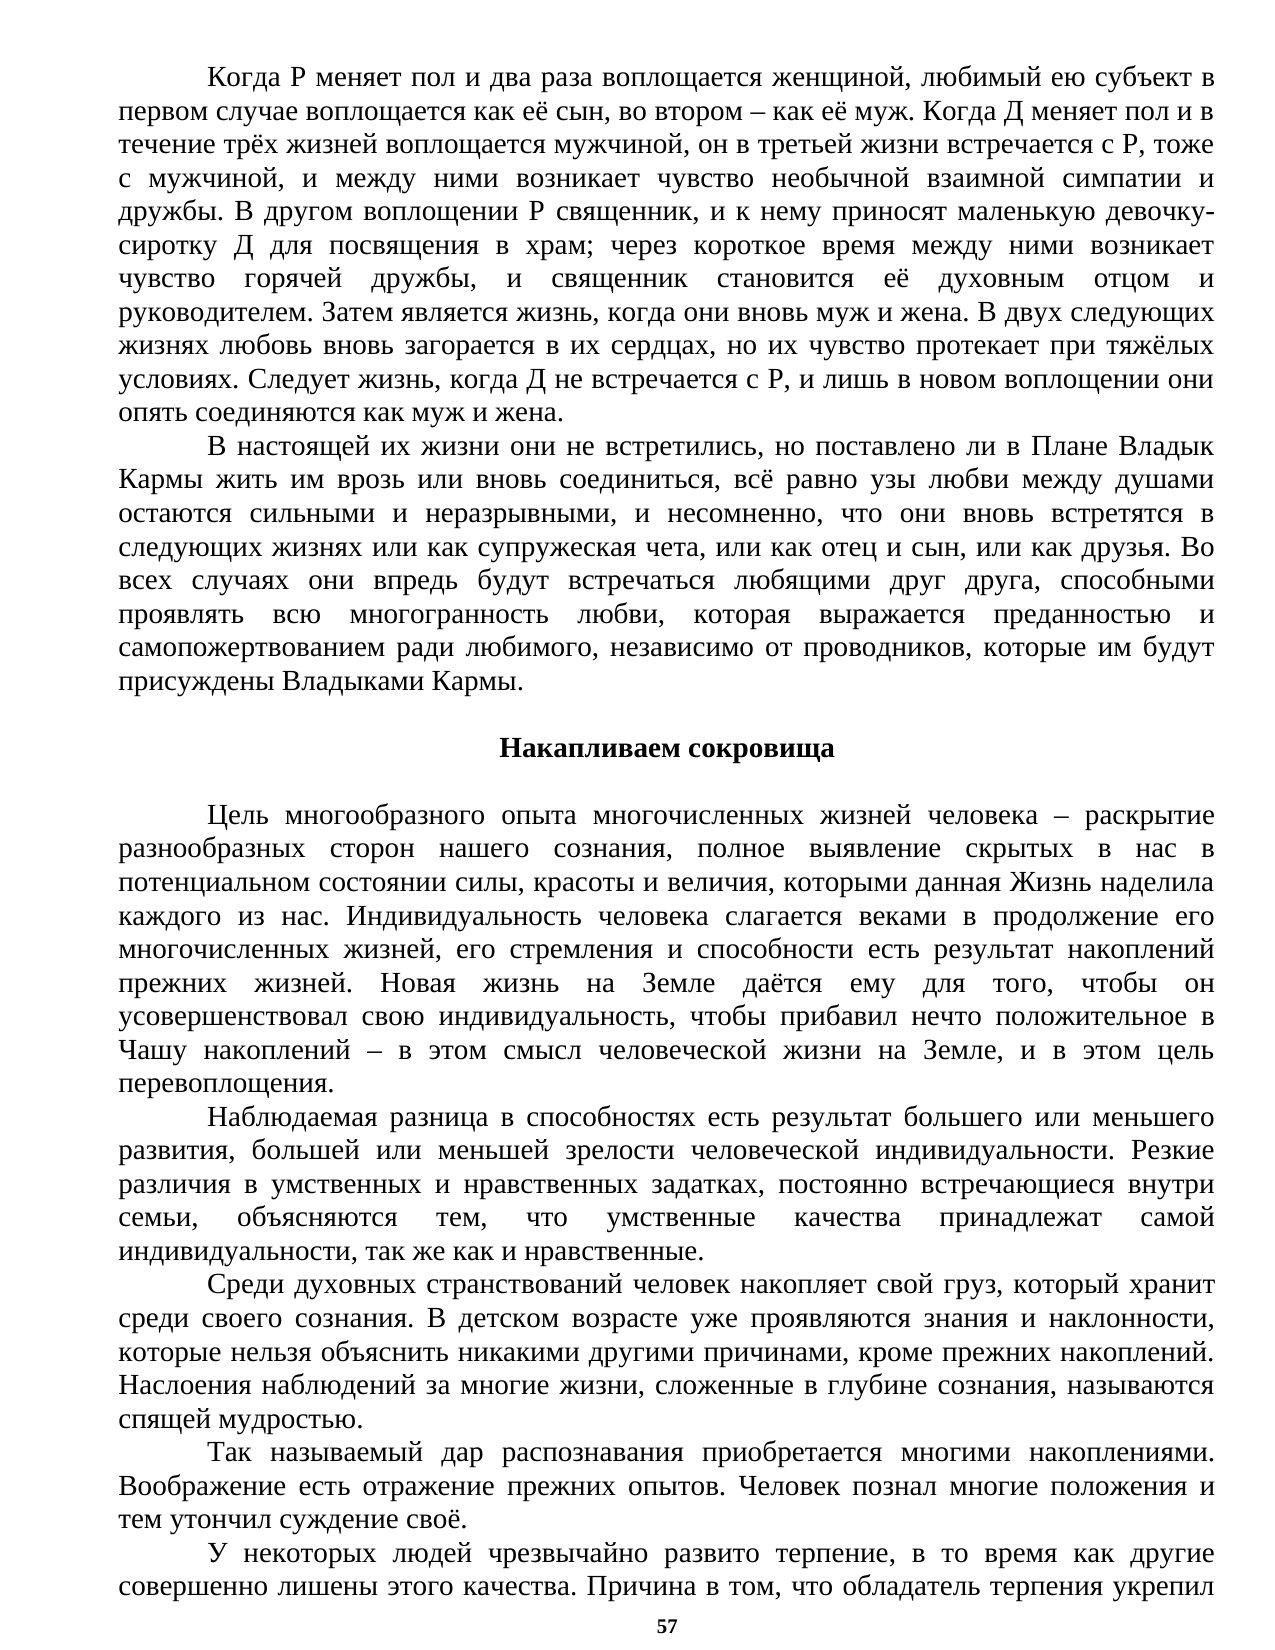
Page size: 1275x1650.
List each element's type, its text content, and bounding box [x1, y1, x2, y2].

text Наблюдаемая разница в способностях есть результат большего или меньшего развития, большей или меньшей зрелости человеческой индивидуальности. Резкие различия в умственных и нравственных задатках, постоянно встречающиеся внутри семьи, объясняются тем, что умственные качества принадлежат самой индивидуальности, так же как и нравственные. [118, 1099, 1216, 1267]
text Так называемый дар распознавания приобретается многими накоплениями. Воображение есть отражение прежних опытов. Человек познал многие положения и тем утончил суждение своё. [118, 1434, 1216, 1535]
text У некоторых людей чрезвычайно развито терпение, в то время как другие совершенно лишены этого качества. Причина в том, что обладатель терпения укрепил [118, 1535, 1216, 1602]
text Среди духовных странствований человек накопляет свой груз, который хранит среди своего сознания. В детском возрасте уже проявляются знания и наклонности, которые нельзя объяснить никакими другими причинами, кроме прежних накоплений. Наслоения наблюдений за многие жизни, сложенные в глубине сознания, называются спящей мудростью. [118, 1267, 1216, 1434]
text Цель многообразного опыта многочисленных жизней человека – раскрытие разнообразных сторон нашего сознания, полное выявление скрытых в нас в потенциальном состоянии силы, красоты и величия, которыми данная Жизнь наделила каждого из нас. Индивидуальность человека слагается веками в продолжение его многочисленных жизней, его стремления и способности есть результат накоплений прежних жизней. Новая жизнь на Земле даётся ему для того, чтобы он усовершенствовал свою индивидуальность, чтобы прибавил нечто положительное в Чашу накоплений – в этом смысл человеческой жизни на Земле, и в этом цель перевоплощения. [118, 797, 1216, 1099]
text В настоящей их жизни они не встретились, но поставлено ли в Плане Владык Кармы жить им врозь или вновь соединиться, всё равно узы любви между душами остаются сильными и неразрывными, и несомненно, что они вновь встретятся в следующих жизнях или как супружеская чета, или как отец и сын, или как друзья. Во всех случаях они впредь будут встречаться любящими друг друга, способными проявлять всю многогранность любви, которая выражается преданностью и самопожертвованием ради любимого, независимо от проводников, которые им будут присуждены Владыками Кармы. [118, 428, 1216, 696]
subtitle Накапливаем сокровища [118, 730, 1216, 763]
text Когда Р меняет пол и два раза воплощается женщиной, любимый ею субъект в первом случае воплощается как её сын, во втором – как её муж. Когда Д меняет пол и в течение трёх жизней воплощается мужчиной, он в третьей жизни встречается с Р, тоже с мужчиной, и между ними возникает чувство необычной взаимной симпатии и дружбы. В другом воплощении Р ­священник, и к нему приносят маленькую девочку-сиротку Д для посвящения в храм; через короткое время между ними возникает чувство горячей дружбы, и священник становится её духовным отцом и руководителем. Затем является жизнь, когда они вновь муж и жена. В двух следующих жизнях любовь вновь загорается в их сердцах, но их чувство протекает при тяжёлых условиях. Следует жизнь, когда Д не встречается с Р, и лишь в новом воплощении они опять соединяются как муж и жена. [118, 59, 1216, 428]
